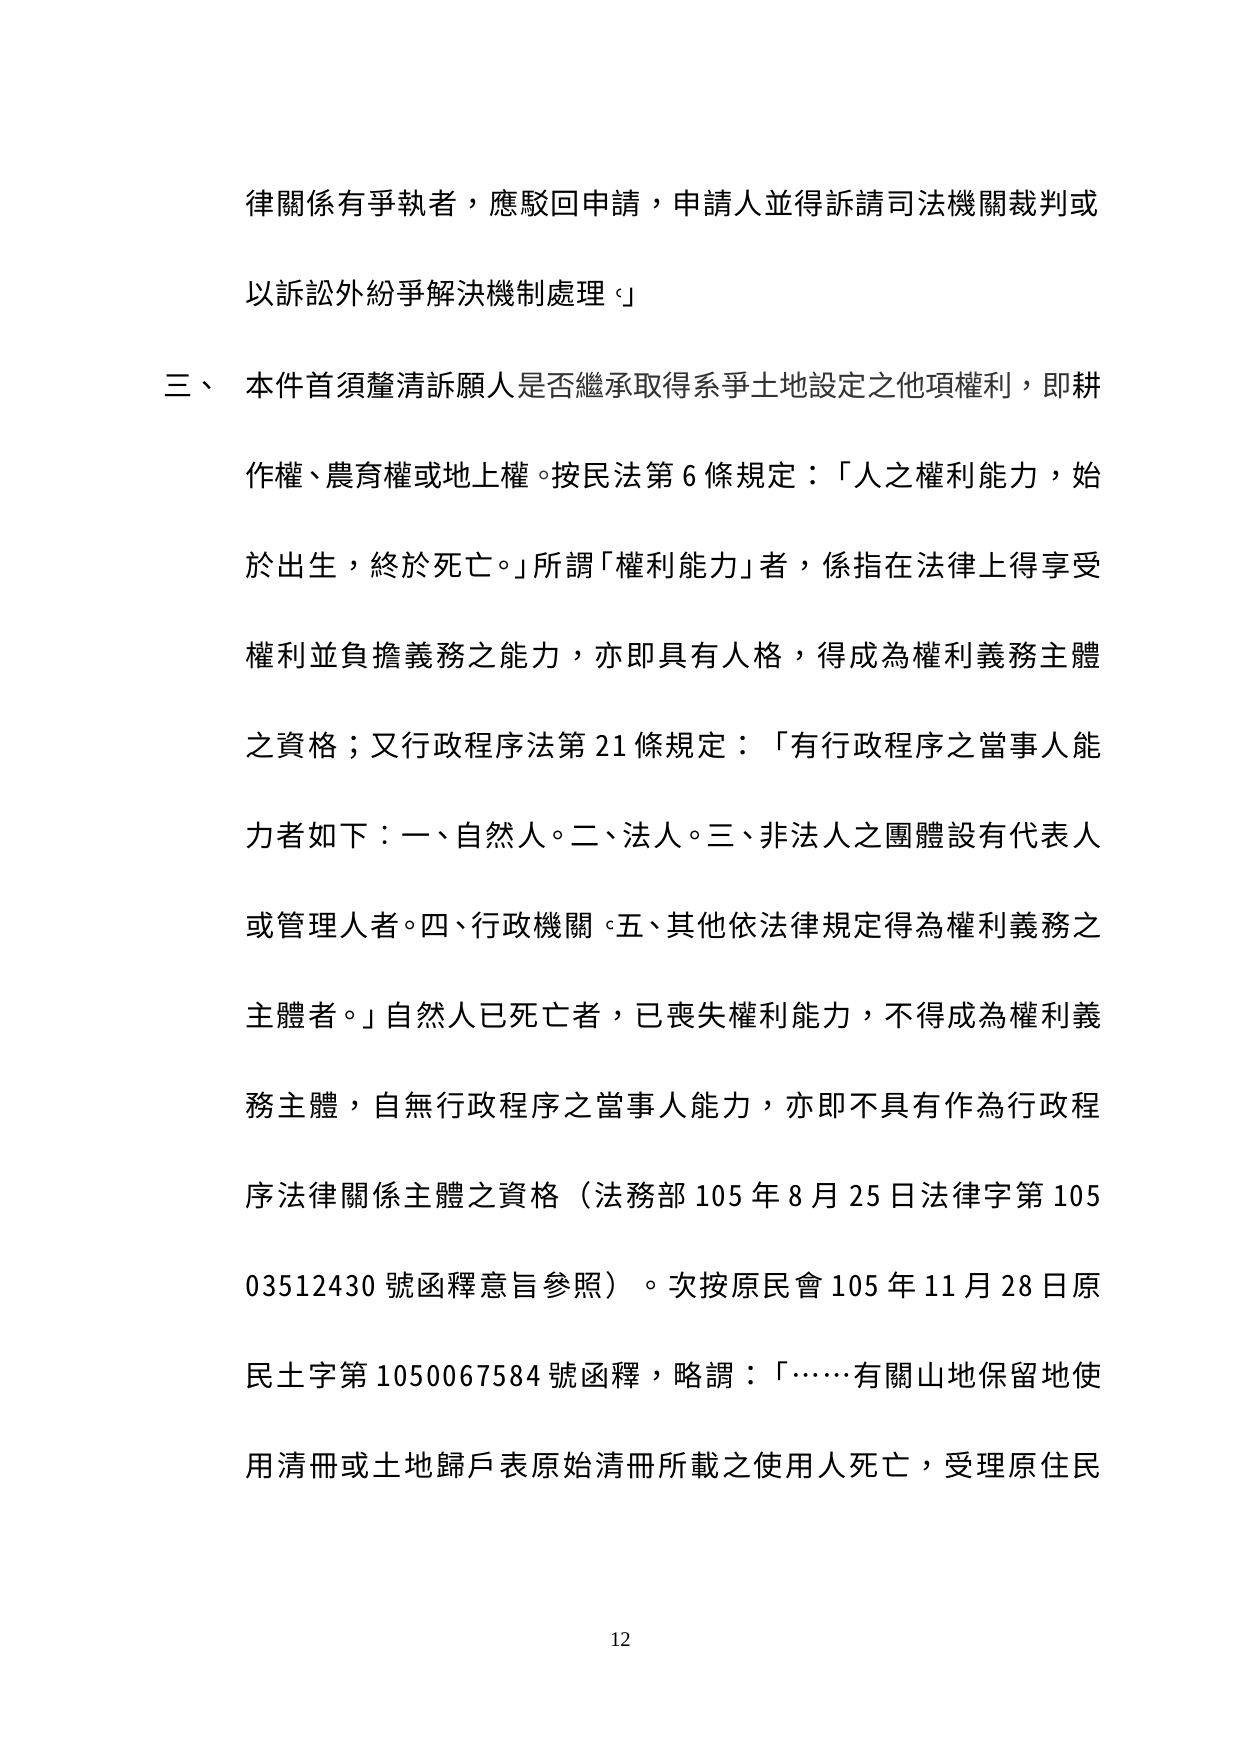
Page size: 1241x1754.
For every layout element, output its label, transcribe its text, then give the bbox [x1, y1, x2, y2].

table_cell 本件首須釐清訴願人是否繼承取得系爭土地設定之他項權利，即耕作權、農育權或地上權。按民法第6條規定：「人之權利能力，始於出生，終於死亡。」所謂「權利能力」者，係指在法律上得享受權利並負擔義務之能力，亦即具有人格，得成為權利義務主體之資格；又行政程序法第21條規定：「有行政程序之當事人能力者如下︰一、自然人。二、法人。三、非法人之團體設有代表人或管理人者。四、行政機關。五、其他依法律規定得為權利義務之主體者。」自然人已死亡者，已喪失權利能力，不得成為權利義務主體，自無行政程序之當事人能力，亦即不具有作為行政程序法律關係主體之資格（法務部105年8月25日法律字第10503512430號函釋意旨參照）。次按原民會105年11月28日原民土字第1050067584號函釋，略謂：「……有關山地保留地使用清冊或土地歸戶表原始清冊所載之使用人死亡，受理原住民 [234, 346, 1112, 1501]
table_cell [150, 165, 234, 346]
table_cell 三、 [150, 346, 234, 1501]
table_cell 律關係有爭執者，應駁回申請，申請人並得訴請司法機關裁判或以訴訟外紛爭解決機制處理。」 [234, 165, 1112, 346]
